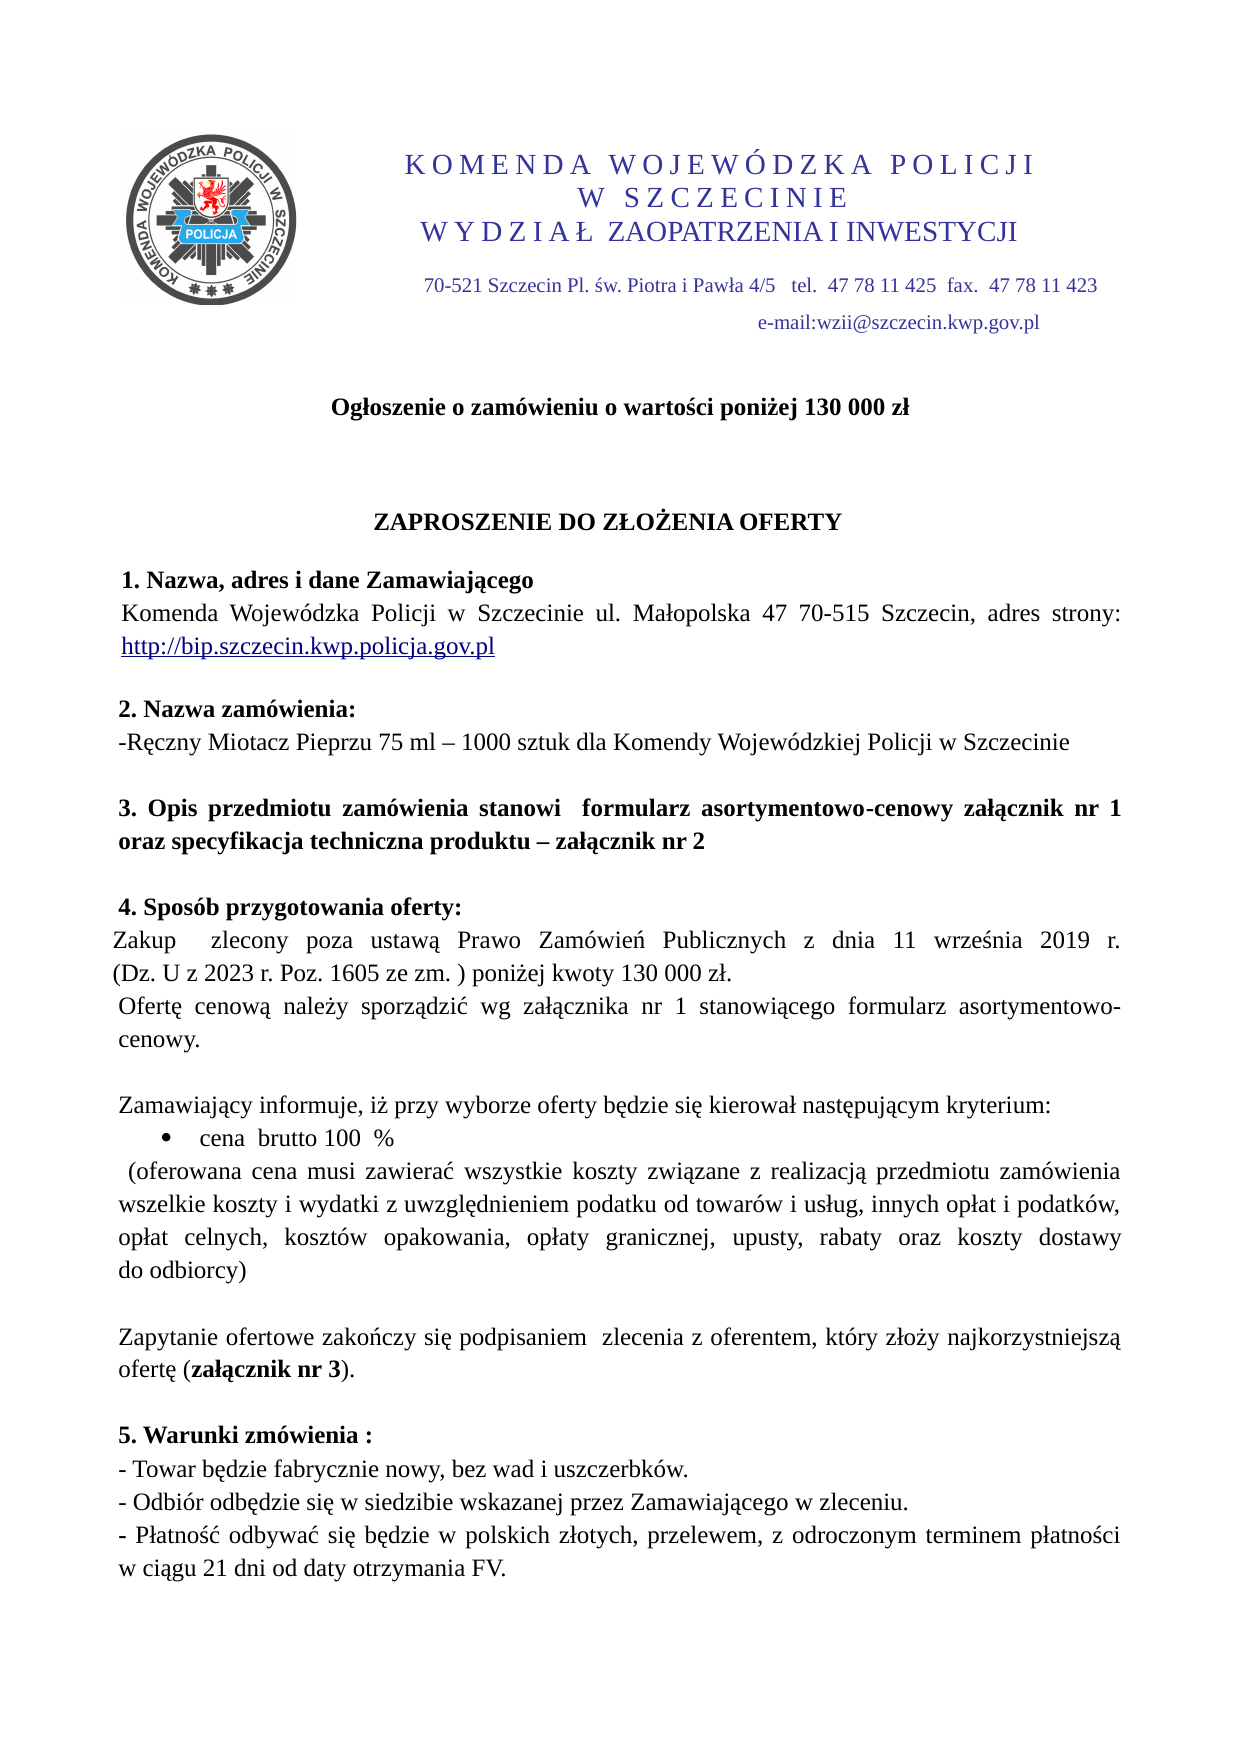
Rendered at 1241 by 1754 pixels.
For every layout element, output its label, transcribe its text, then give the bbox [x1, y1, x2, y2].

text - Płatność odbywać się będzie w polskich złotych, przelewem, z odroczonym terminem płatności w ciągu 21 dni od daty otrzymania FV. [118, 1520, 1122, 1581]
text 1. Nazwa, adres i dane Zamawiającego [121, 565, 1122, 594]
text Zamawiający informuje, iż przy wyborze oferty będzie się kierował następującym kryterium: [118, 1090, 1122, 1119]
text Zakup zlecony poza ustawą Prawo Zamówień Publicznych z dnia 11 września 2019 r. (Dz. U z 2023 r. Poz. 1605 ze zm. ) poniżej kwoty 130 000 zł. [112, 925, 1122, 987]
text KOMENDA WOJEWÓDZKA POLICJI W SZCZECINIE [298, 147, 1122, 214]
text - Towar będzie fabrycznie nowy, bez wad i uszczerbków. [118, 1454, 1122, 1482]
text 4. Sposób przygotowania oferty: [118, 892, 1122, 921]
text Ofertę cenową należy sporządzić wg załącznika nr 1 stanowiącego formularz asortymentowo-cenowy. [118, 991, 1122, 1053]
text ZAPROSZENIE DO ZŁOŻENIA OFERTY [118, 507, 1122, 536]
text - Odbiór odbędzie się w siedzibie wskazanej przez Zamawiającego w zleceniu. [118, 1487, 1122, 1515]
text (oferowana cena musi zawierać wszystkie koszty związane z realizacją przedmiotu zamówienia wszelkie koszty i wydatki z uwzględnieniem podatku od towarów i usług, innych opłat i podatków, opłat celnych, kosztów opakowania, opłaty granicznej, upusty, rabaty oraz koszty dostawy do odbiorcy) [118, 1156, 1122, 1284]
text e-mail:wzii@szczecin.kwp.gov.pl [118, 310, 1122, 334]
text 70-521 Szczecin Pl. św. Piotra i Pawła 4/5 tel. 47 78 11 425 fax. 47 78 11 423 [298, 272, 1122, 297]
text 5. Warunki zmówienia : [118, 1421, 1122, 1449]
text Ogłoszenie o zamówieniu o wartości poniżej 130 000 zł [118, 392, 1122, 421]
picture [124, 132, 298, 308]
text WYDZIAŁ ZAOPATRZENIA I INWESTYCJI [298, 214, 1122, 247]
text 2. Nazwa zamówienia: [118, 694, 1122, 723]
text Zapytanie ofertowe zakończy się podpisaniem zlecenia z oferentem, który złoży najkorzystniejszą ofertę (załącznik nr 3). [118, 1322, 1122, 1383]
text Komenda Wojewódzka Policji w Szczecinie ul. Małopolska 47 70-515 Szczecin, adres strony: http://bip.szczecin.kwp.policja.gov.pl [121, 598, 1122, 660]
text 3. Opis przedmiotu zamówienia stanowi formularz asortymentowo-cenowy załącznik nr 1 oraz specyfikacja techniczna produktu – załącznik nr 2 [118, 793, 1122, 855]
list cena brutto 100 % [162, 1123, 1122, 1152]
text -Ręczny Miotacz Pieprzu 75 ml – 1000 sztuk dla Komendy Wojewódzkiej Policji w Szczecinie [118, 727, 1122, 756]
